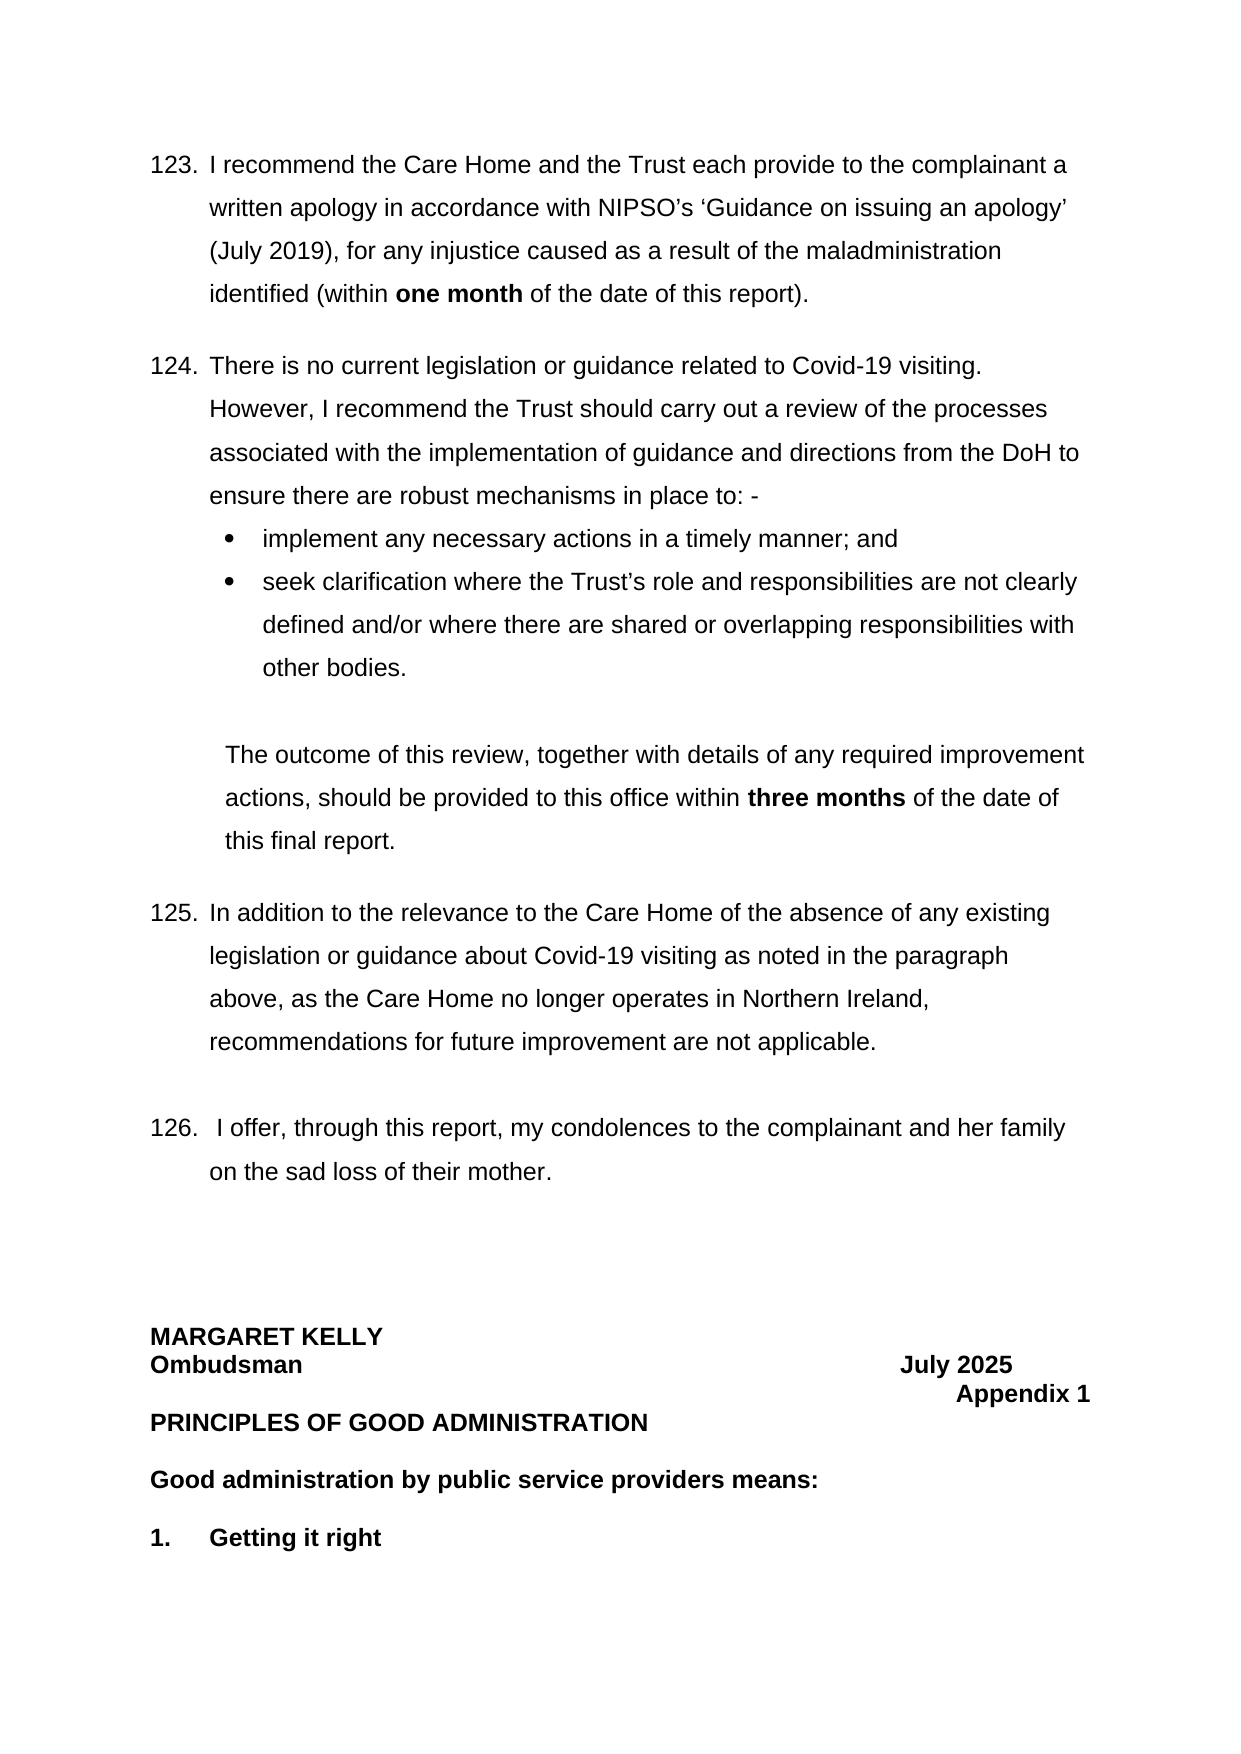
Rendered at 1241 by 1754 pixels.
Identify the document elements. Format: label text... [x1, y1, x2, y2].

text Good administration by public service providers means: [150, 1466, 1090, 1494]
list In addition to the relevance to the Care Home of the absence of any existing legislation or guidance about Covid-19 visiting as noted in the paragraph above, as the Care Home no longer operates in Northern Ireland, recommendations for future improvement are not applicable. [150, 898, 1090, 1056]
list implement any necessary actions in a timely manner; and [225, 524, 1090, 553]
text MARGARET KELLY [150, 1322, 1090, 1351]
list seek clarification where the Trust’s role and responsibilities are not clearly defined and/or where there are shared or overlapping responsibilities with other bodies. [225, 567, 1090, 682]
text PRINCIPLES OF GOOD ADMINISTRATION [150, 1408, 1090, 1437]
text Appendix 1 [150, 1379, 1090, 1408]
text Ombudsman July 2025 [150, 1351, 1090, 1379]
list I offer, through this report, my condolences to the complainant and her family on the sad loss of their mother. [150, 1113, 1090, 1185]
list There is no current legislation or guidance related to Covid-19 visiting. However, I recommend the Trust should carry out a review of the processes associated with the implementation of guidance and directions from the DoH to ensure there are robust mechanisms in place to: - [150, 351, 1090, 509]
text The outcome of this review, together with details of any required improvement actions, should be provided to this office within three months of the date of this final report. [225, 739, 1090, 854]
text 1. Getting it right [150, 1523, 1090, 1552]
list I recommend the Care Home and the Trust each provide to the complainant a written apology in accordance with NIPSO’s ‘Guidance on issuing an apology’ (July 2019), for any injustice caused as a result of the maladministration identified (within one month of the date of this report). [150, 150, 1090, 308]
